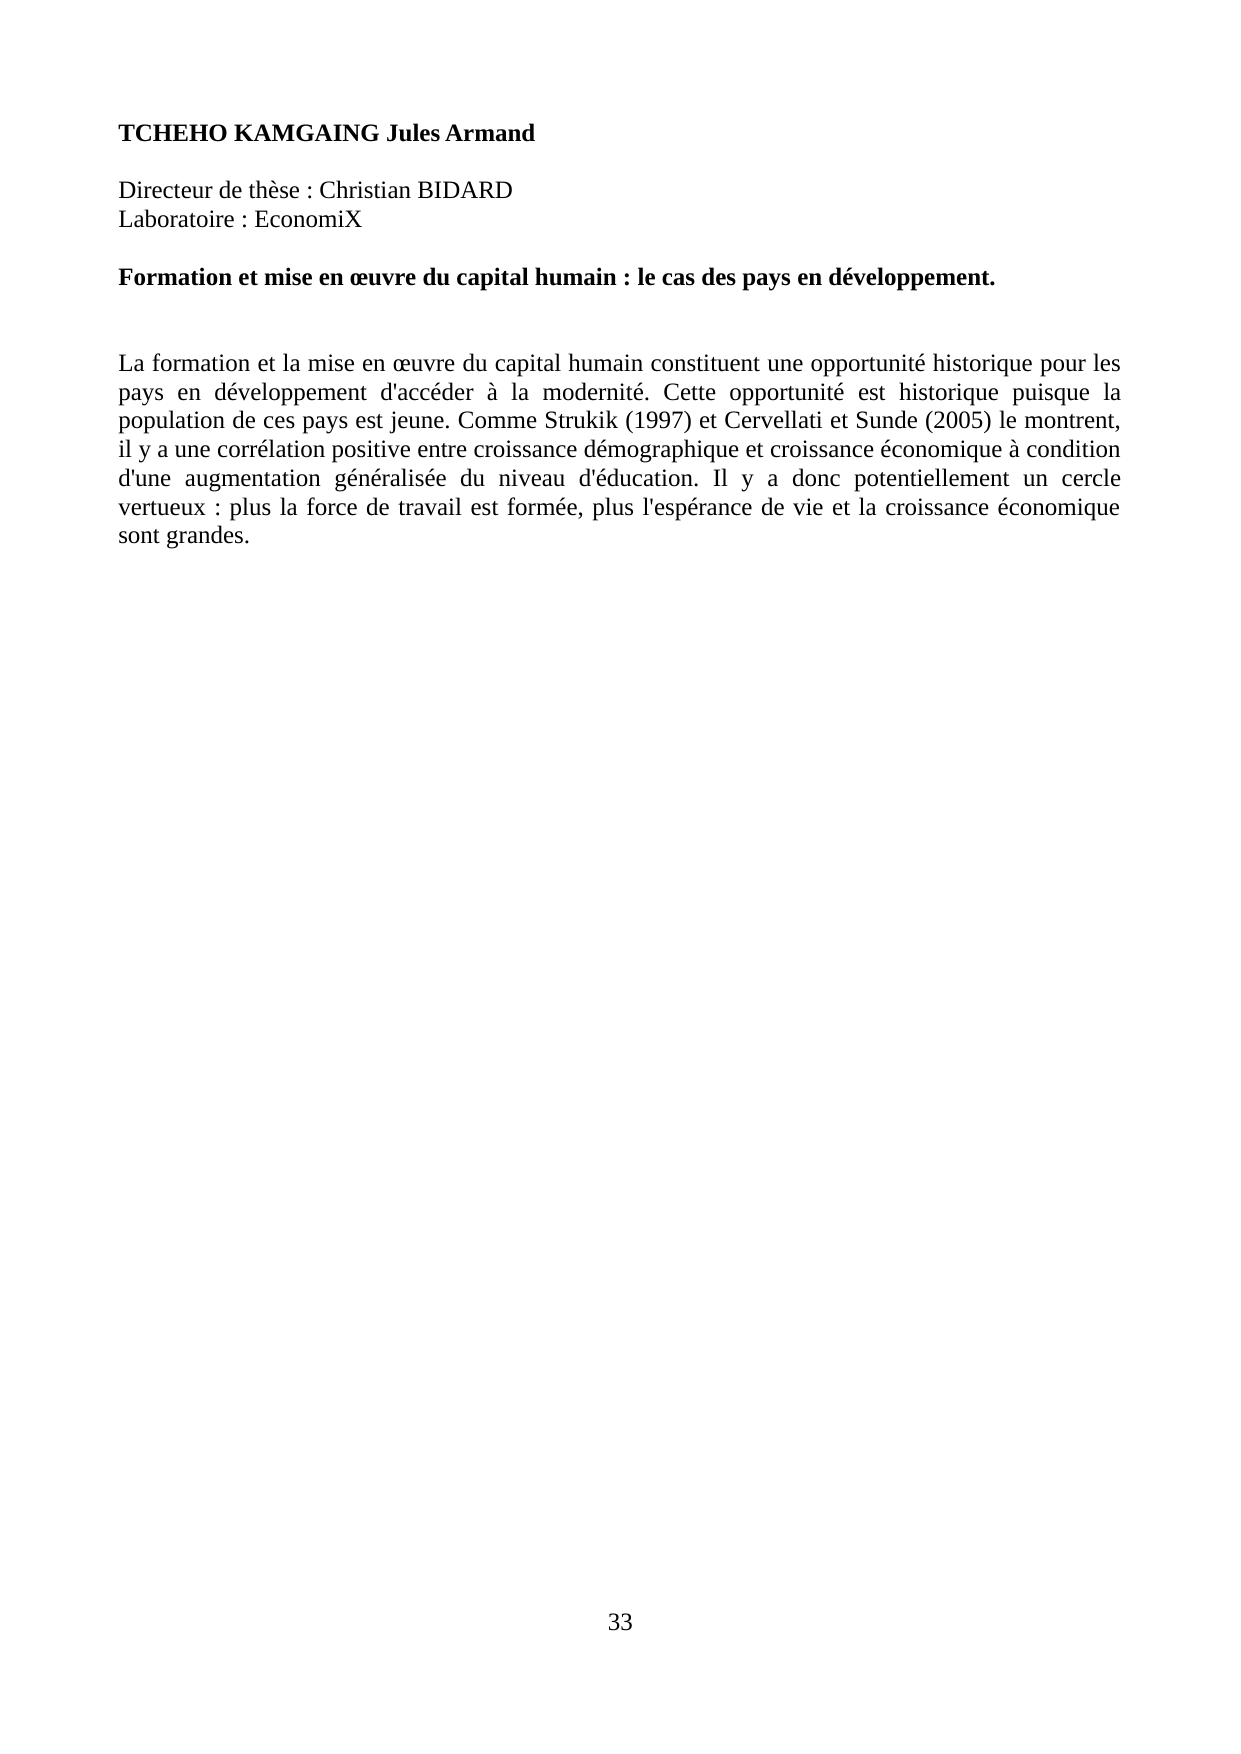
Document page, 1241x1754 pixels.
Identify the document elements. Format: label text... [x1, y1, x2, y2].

subtitle Directeur de thèse : Christian BIDARD [118, 176, 1122, 204]
subtitle Laboratoire : EconomiX [118, 204, 1122, 233]
subtitle TCHEHO KAMGAING Jules Armand [118, 118, 1122, 147]
subtitle La formation et la mise en œuvre du capital humain constituent une opportunité historique pour les pays en développement d'accéder à la modernité. Cette opportunité est historique puisque la population de ces pays est jeune. Comme Strukik (1997) et Cervellati et Sunde (2005) le montrent, il y a une corrélation positive entre croissance démographique et croissance économique à condition d'une augmentation généralisée du niveau d'éducation. Il y a donc potentiellement un cercle vertueux : plus la force de travail est formée, plus l'espérance de vie et la croissance économique sont grandes. [118, 348, 1122, 549]
subtitle Formation et mise en œuvre du capital humain : le cas des pays en développement. [118, 262, 1122, 291]
